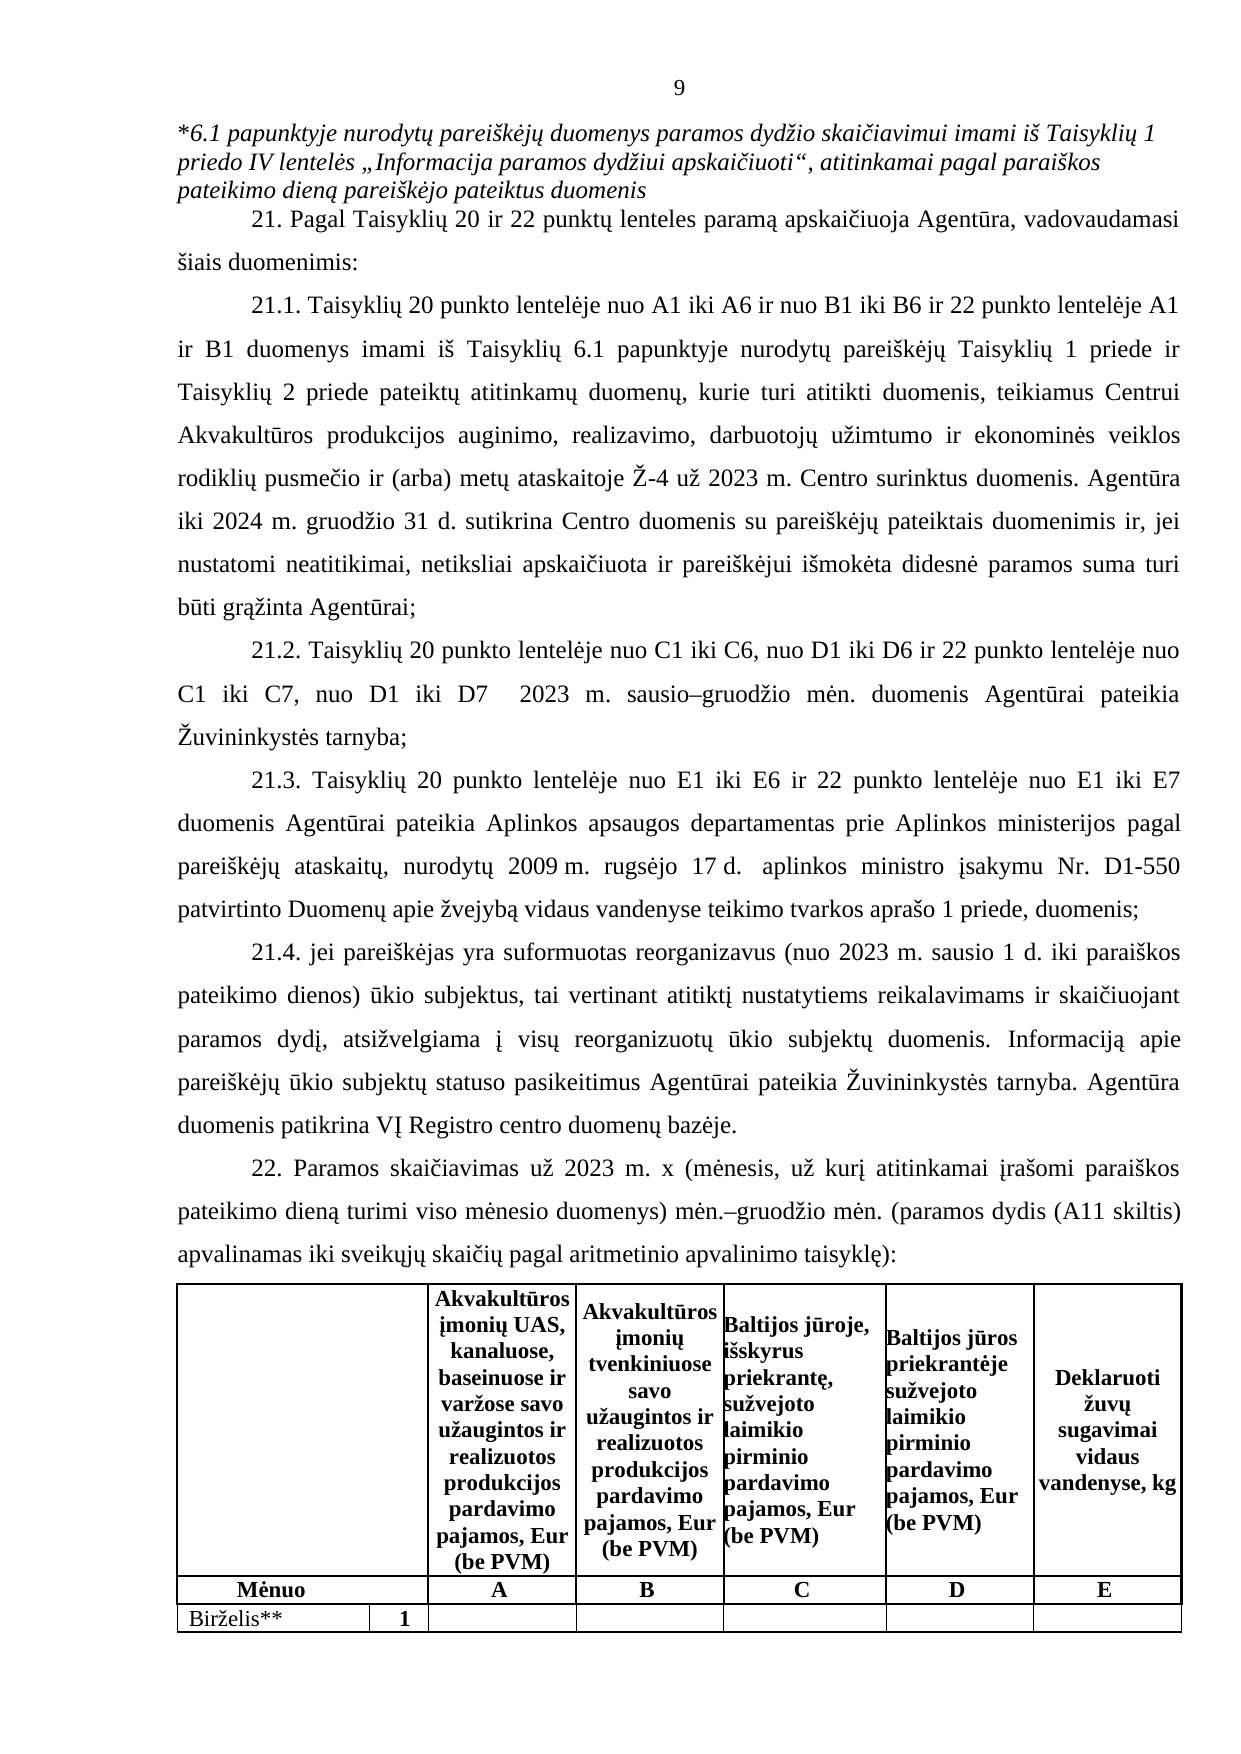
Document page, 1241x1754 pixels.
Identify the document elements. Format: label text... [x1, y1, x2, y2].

table_header Baltijos jūroje, išskyrus priekrantę, sužvejoto laimikio pirminio pardavimo pajamos, Eur (be PVM) [725, 1285, 885, 1574]
table_cell [429, 1605, 576, 1631]
table_cell C [725, 1577, 885, 1603]
table_cell [724, 1605, 886, 1631]
table_cell [1034, 1605, 1181, 1631]
text 21.4. jei pareiškėjas yra suformuotas reorganizavus (nuo 2023 m. sausio 1 d. iki paraiškos pateikimo dienos) ūkio subjektus, tai vertinant atitiktį nustatytiems reikalavimams ir skaičiuojant paramos dydį, atsižvelgiama į visų reorganizuotų ūkio subjektų duomenis. Informaciją apie pareiškėjų ūkio subjektų statuso pasikeitimus Agentūrai pateikia Žuvininkystės tarnyba. Agentūra duomenis patikrina VĮ Registro centro duomenų bazėje. [177, 937, 1181, 1139]
table_cell E [1035, 1577, 1180, 1603]
table_header Deklaruoti žuvų sugavimai vidaus vandenyse, kg [1035, 1285, 1180, 1574]
table_cell B [577, 1577, 723, 1603]
table_cell D [887, 1577, 1033, 1603]
text 22. Paramos skaičiavimas už 2023 m. x (mėnesis, už kurį atitinkamai įrašomi paraiškos pateikimo dieną turimi viso mėnesio duomenys) mėn.–gruodžio mėn. (paramos dydis (A11 skiltis) apvalinamas iki sveikųjų skaičių pagal aritmetinio apvalinimo taisyklę): [177, 1153, 1181, 1268]
text 21.1. Taisyklių 20 punkto lentelėje nuo A1 iki A6 ir nuo B1 iki B6 ir 22 punkto lentelėje A1 ir B1 duomenys imami iš Taisyklių 6.1 papunktyje nurodytų pareiškėjų Taisyklių 1 priede ir Taisyklių 2 priede pateiktų atitinkamų duomenų, kurie turi atitikti duomenis, teikiamus Centrui Akvakultūros produkcijos auginimo, realizavimo, darbuotojų užimtumo ir ekonominės veiklos rodiklių pusmečio ir (arba) metų ataskaitoje Ž-4 už 2023 m. Centro surinktus duomenis. Agentūra iki 2024 m. gruodžio 31 d. sutikrina Centro duomenis su pareiškėjų pateiktais duomenimis ir, jei nustatomi neatitikimai, netiksliai apskaičiuota ir pareiškėjui išmokėta didesnė paramos suma turi būti grąžinta Agentūrai; [177, 291, 1181, 621]
text 21.3. Taisyklių 20 punkto lentelėje nuo E1 iki E6 ir 22 punkto lentelėje nuo E1 iki E7 duomenis Agentūrai pateikia Aplinkos apsaugos departamentas prie Aplinkos ministerijos pagal pareiškėjų ataskaitų, nurodytų 2009 m. rugsėjo 17 d. aplinkos ministro įsakymu Nr. D1-550 patvirtinto Duomenų apie žvejybą vidaus vandenyse teikimo tvarkos aprašo 1 priede, duomenis; [177, 765, 1181, 923]
table_cell [887, 1605, 1033, 1631]
table_cell A [429, 1577, 575, 1603]
table_cell 1 [370, 1605, 428, 1631]
table_header Akvakultūros įmonių UAS, kanaluose, baseinuose ir varžose savo užaugintos ir realizuotos produkcijos pardavimo pajamos, Eur (be PVM) [429, 1285, 575, 1574]
table_cell [577, 1605, 723, 1631]
text 21. Pagal Taisyklių 20 ir 22 punktų lenteles paramą apskaičiuoja Agentūra, vadovaudamasi šiais duomenimis: [177, 204, 1181, 276]
table_header Akvakultūros įmonių tvenkiniuose savo užaugintos ir realizuotos produkcijos pardavimo pajamos, Eur (be PVM) [577, 1285, 723, 1574]
table_header [178, 1285, 427, 1574]
text 21.2. Taisyklių 20 punkto lentelėje nuo C1 iki C6, nuo D1 iki D6 ir 22 punkto lentelėje nuo C1 iki C7, nuo D1 iki D7 2023 m. sausio–gruodžio mėn. duomenis Agentūrai pateikia Žuvininkystės tarnyba; [177, 636, 1181, 751]
table_cell Birželis** [178, 1605, 369, 1631]
text *6.1 papunktyje nurodytų pareiškėjų duomenys paramos dydžio skaičiavimui imami iš Taisyklių 1 priedo IV lentelės „Informacija paramos dydžiui apskaičiuoti“, atitinkamai pagal paraiškos pateikimo dieną pareiškėjo pateiktus duomenis [177, 118, 1181, 204]
table_cell Mėnuo [178, 1577, 427, 1603]
table_header Baltijos jūros priekrantėje sužvejoto laimikio pirminio pardavimo pajamos, Eur (be PVM) [887, 1285, 1033, 1574]
